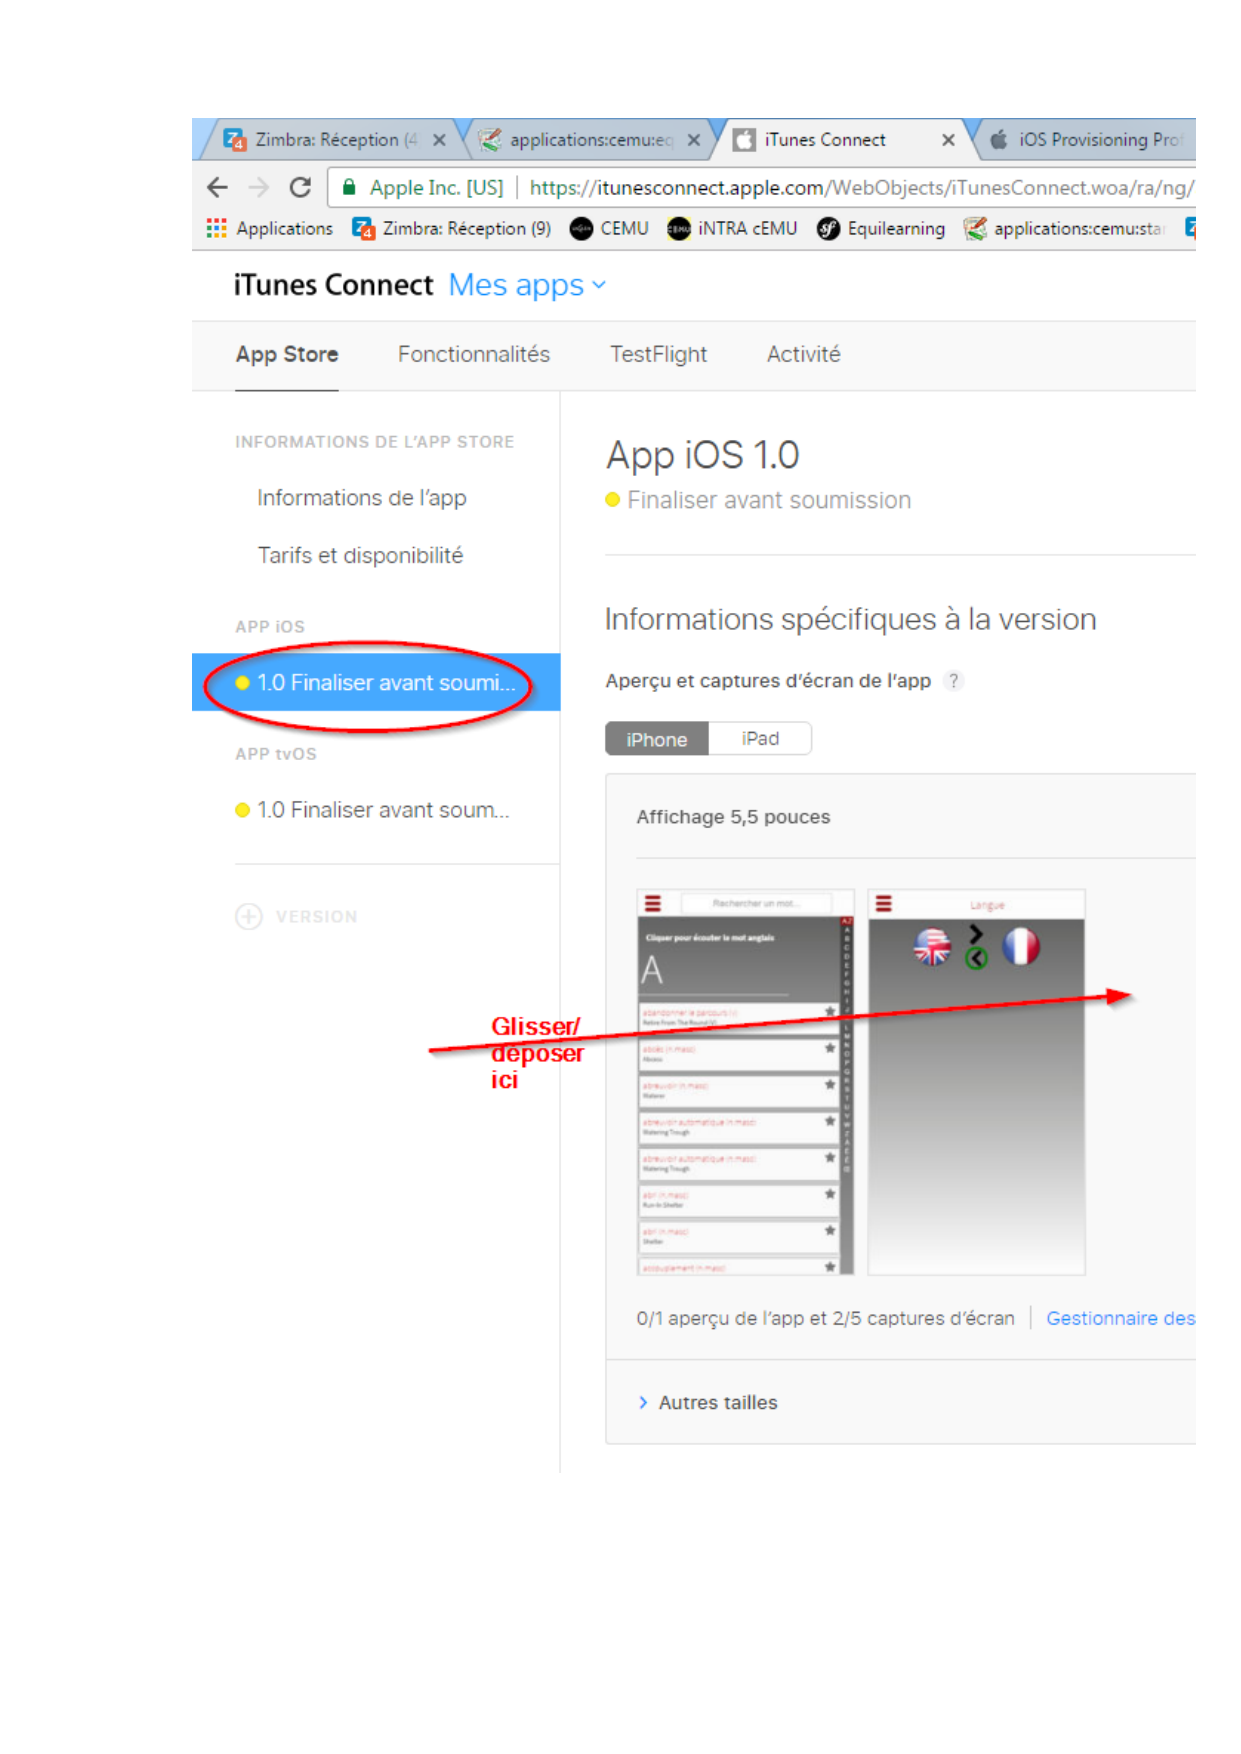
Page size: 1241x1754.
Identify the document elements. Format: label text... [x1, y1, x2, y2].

list Glisser-déposer le fichier ainsi généré sur la page iTunes Connect de l'application (https://itunesconnect.apple.com/WebObjects/iTunesConnect.woa/ra/ng/app/1122069377) [177, 118, 1122, 1478]
picture [192, 118, 1196, 1473]
